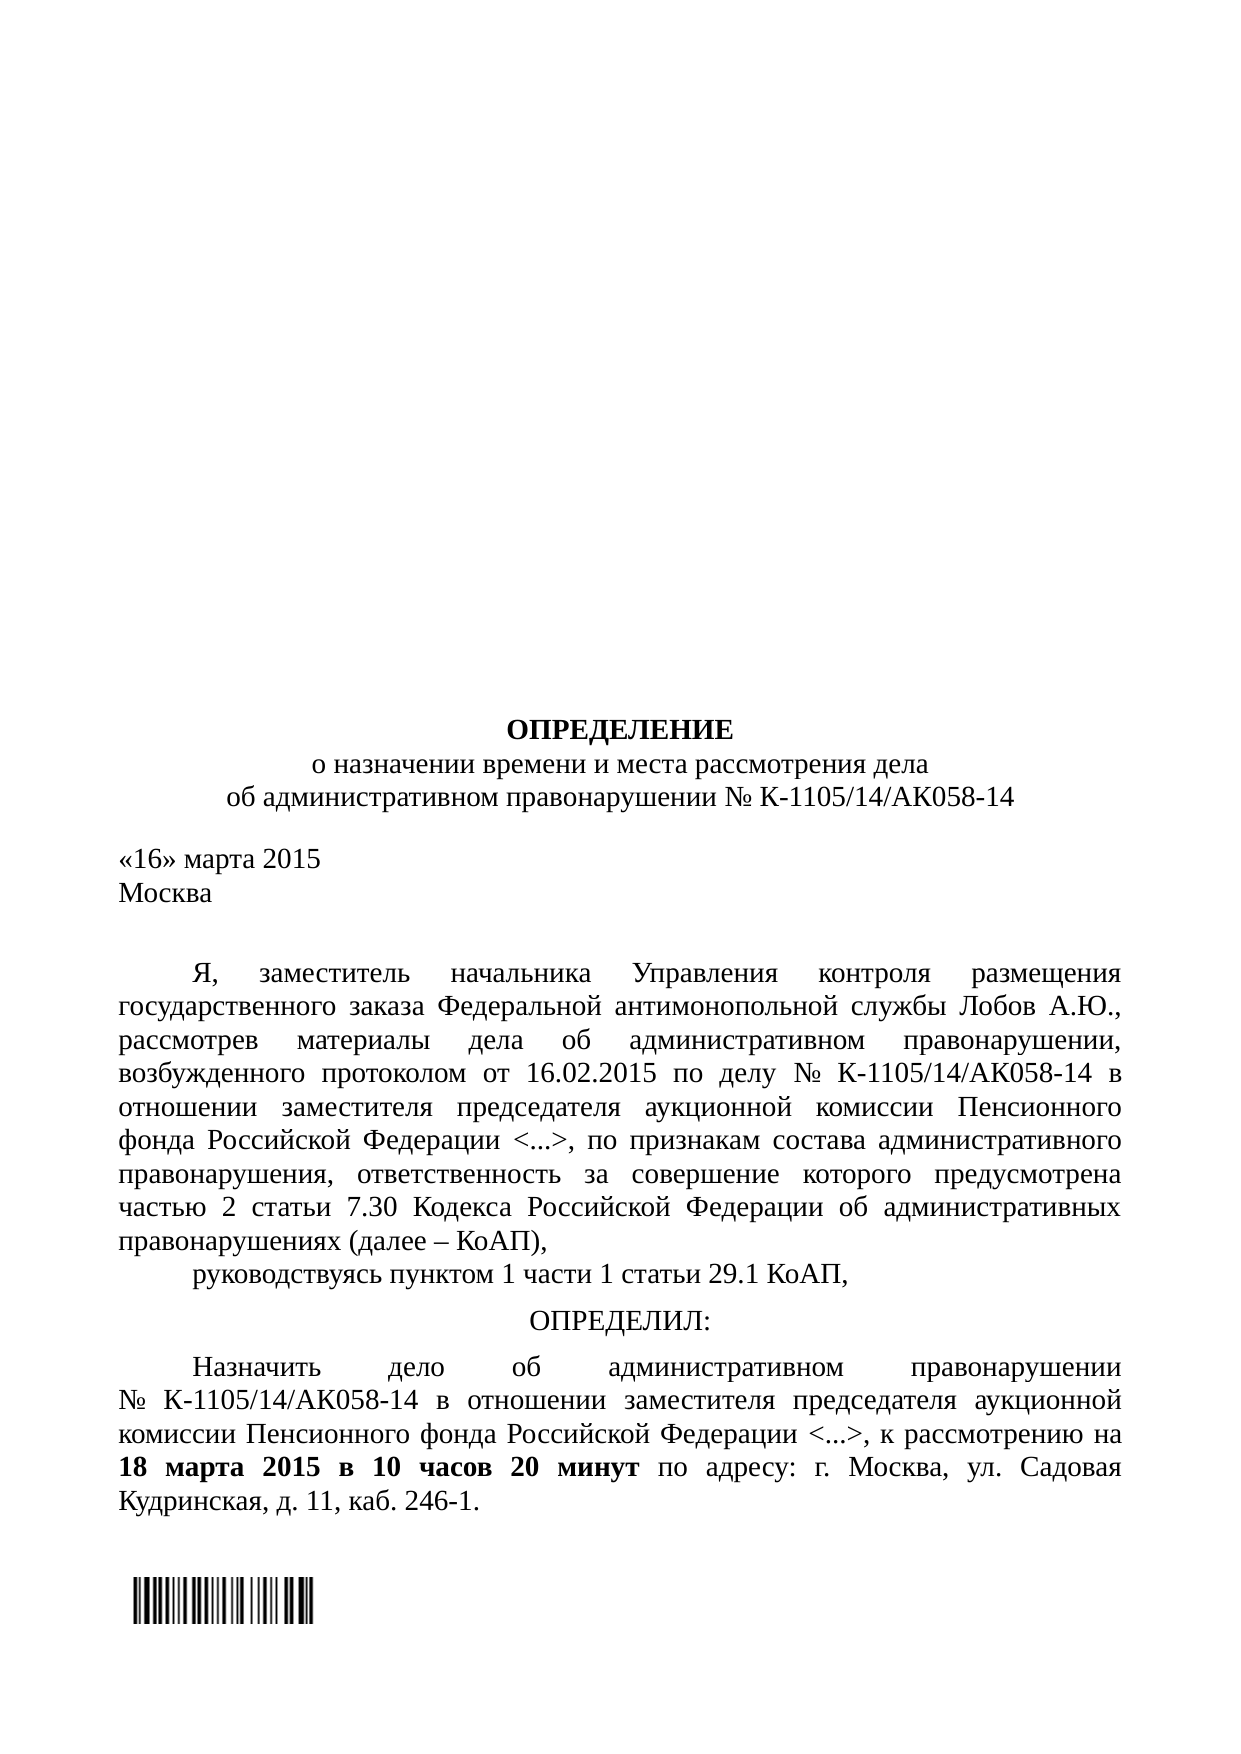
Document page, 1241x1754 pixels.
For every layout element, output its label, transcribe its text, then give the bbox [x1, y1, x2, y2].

text руководствуясь пунктом 1 части 1 статьи 29.1 КоАП, [118, 1257, 1122, 1290]
text Я, заместитель начальника Управления контроля размещения государственного заказа Федеральной антимонопольной службы Лобов А.Ю., рассмотрев материалы дела об административном правонарушении, возбужденного протоколом от 16.02.2015 по делу № К-1105/14/АК058-14 в отношении заместителя председателя аукционной комиссии Пенсионного фонда Российской Федерации <...>, по признакам состава административного правонарушения, ответственность за совершение которого предусмотрена частью 2 статьи 7.30 Кодекса Российской Федерации об административных правонарушениях (далее – КоАП), [118, 955, 1122, 1257]
text Назначить дело об административном правонарушении № К-1105/14/АК058-14 в отношении заместителя председателя аукционной комиссии Пенсионного фонда Российской Федерации <...>, к рассмотрению на 18 марта 2015 в 10 часов 20 минут по адресу: г. Москва, ул. Садовая Кудринская, д. 11, каб. 246-1. [118, 1349, 1122, 1516]
text об административном правонарушении № К-1105/14/АК058-14 [118, 779, 1122, 813]
text «16» марта 2015 Москва [118, 842, 1122, 909]
text о назначении времени и места рассмотрения дела [118, 746, 1122, 779]
picture [118, 1577, 331, 1624]
subtitle ОПРЕДЕЛЕНИЕ [118, 712, 1122, 746]
text ОПРЕДЕЛИЛ: [118, 1303, 1122, 1336]
